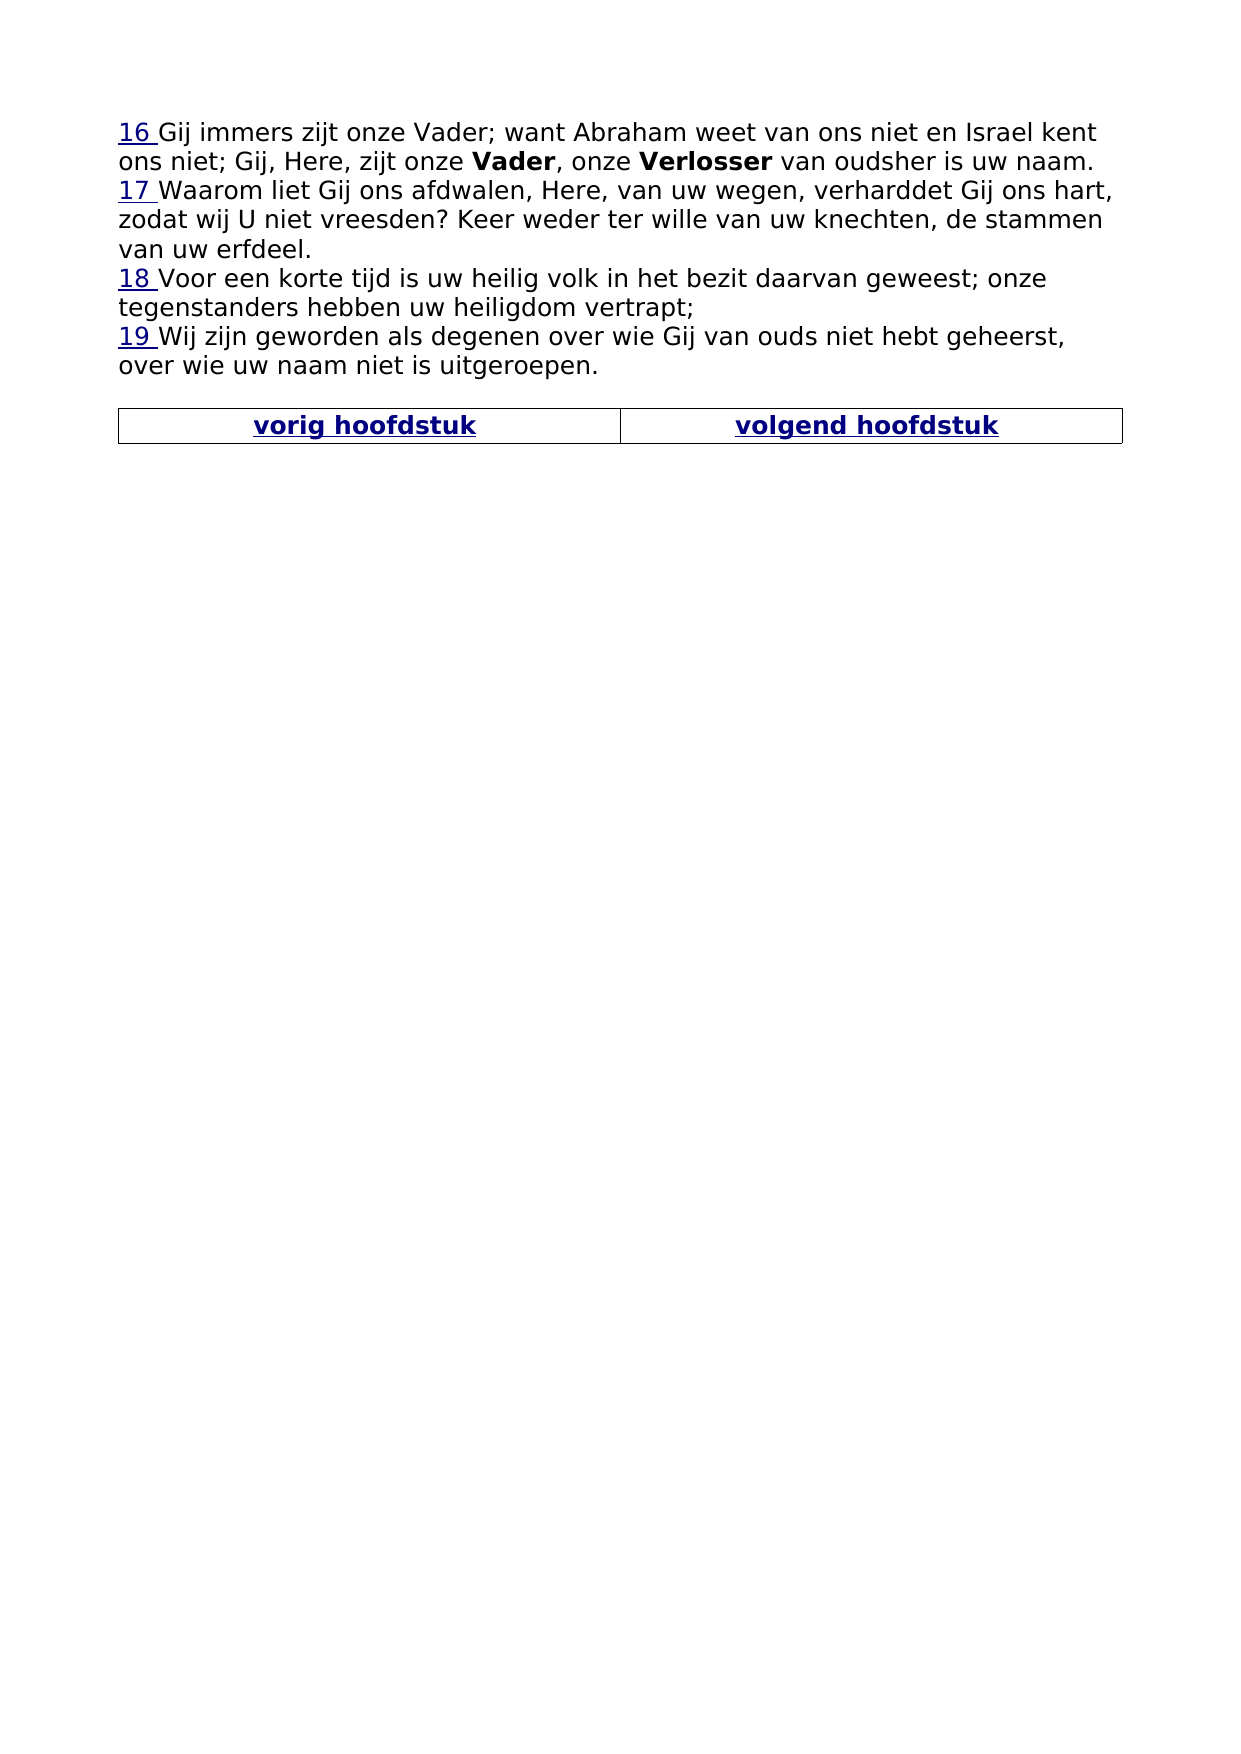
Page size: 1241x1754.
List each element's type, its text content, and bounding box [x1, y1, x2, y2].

table_header vorig hoofdstuk [119, 409, 620, 443]
table_header volgend hoofdstuk [621, 409, 1122, 443]
text 16 Gij immers zijt onze Vader; want Abraham weet van ons niet en Israel kent ons niet; Gij, Here, zijt onze Vader, onze Verlosser van oudsher is uw naam. 17 Waarom liet Gij ons afdwalen, Here, van uw wegen, verharddet Gij ons hart, zodat wij U niet vreesden? Keer weder ter wille van uw knechten, de stammen van uw erfdeel. 18 Voor een korte tijd is uw heilig volk in het bezit daarvan geweest; onze tegenstanders hebben uw heiligdom vertrapt; 19 Wij zijn geworden als degenen over wie Gij van ouds niet hebt geheerst, over wie uw naam niet is uitgeroepen. [118, 118, 1122, 381]
